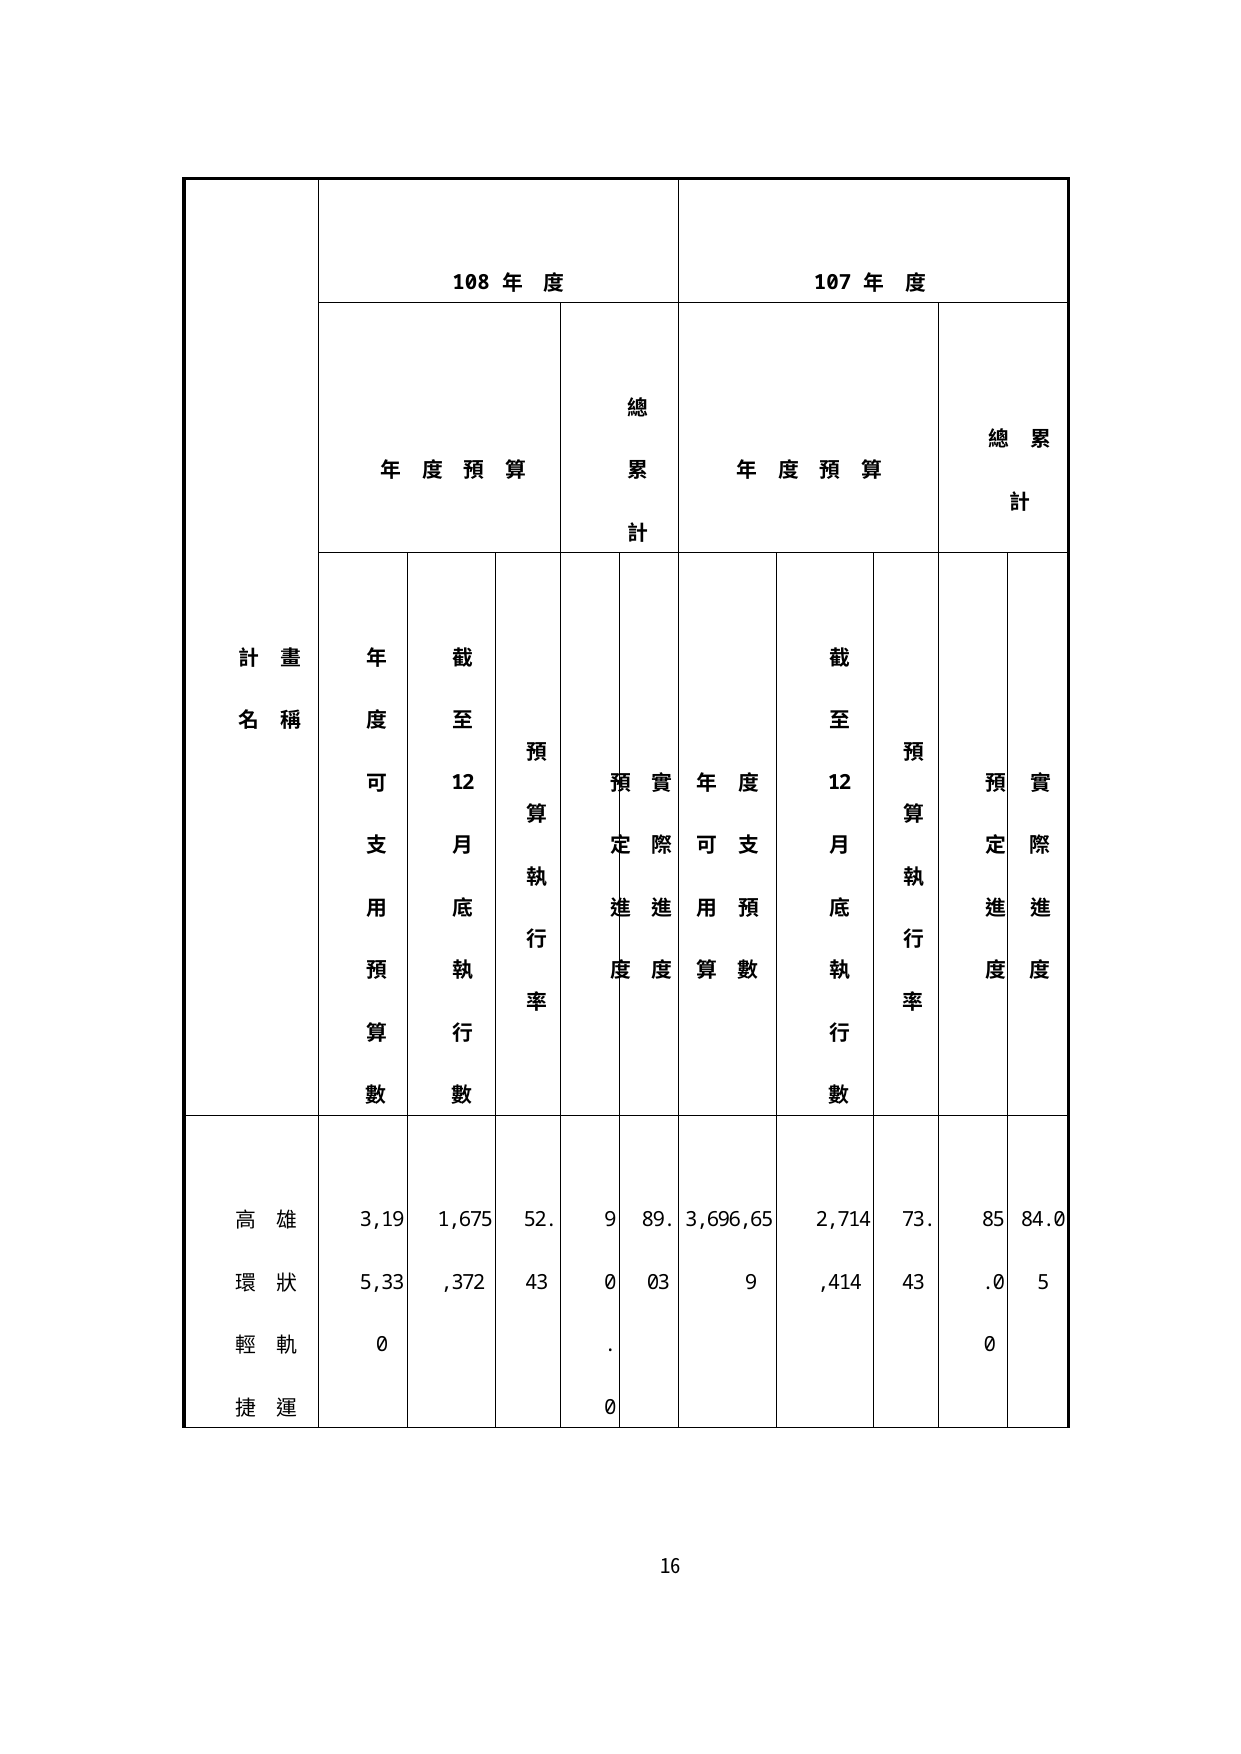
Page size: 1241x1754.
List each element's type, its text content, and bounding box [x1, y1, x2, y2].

table_cell 總累計 [939, 303, 1067, 552]
table_cell 實際 進度 [1008, 553, 1067, 1115]
table_cell 年度預算 [679, 303, 938, 552]
table_cell 預定 進度 [939, 553, 1007, 1115]
table_cell 預定進度 [561, 553, 619, 1115]
table_cell 實際進度 [620, 553, 678, 1115]
table_cell 85.00 [939, 1116, 1007, 1427]
table_header 108年度 [319, 180, 678, 302]
table_cell 3,696,659 [679, 1116, 776, 1427]
table_cell 年度可支用預算數 [319, 553, 407, 1115]
table_cell 1,675,372 [408, 1116, 495, 1427]
table_cell 年度可支用預算數 [679, 553, 776, 1115]
table_cell 截至12月底執行數 [777, 553, 873, 1115]
table_cell 90.0 [561, 1116, 619, 1427]
table_cell 高雄環狀輕軌捷運 [186, 1116, 318, 1427]
table_cell 截至12月底執行數 [408, 553, 495, 1115]
table_cell 總累計 [561, 303, 678, 552]
table_cell 3,195,330 [319, 1116, 407, 1427]
table_cell 52.43 [496, 1116, 560, 1427]
table_cell 2,714,414 [777, 1116, 873, 1427]
table_header 計畫名稱 [186, 180, 318, 1115]
table_cell 89.03 [620, 1116, 678, 1427]
table_cell 84.05 [1008, 1116, 1067, 1427]
table_cell 73.43 [874, 1116, 938, 1427]
table_header 107年度 [679, 180, 1067, 302]
table_cell 年度預算 [319, 303, 560, 552]
table_cell 預算執行率 [874, 553, 938, 1115]
table_cell 預算執行率 [496, 553, 560, 1115]
